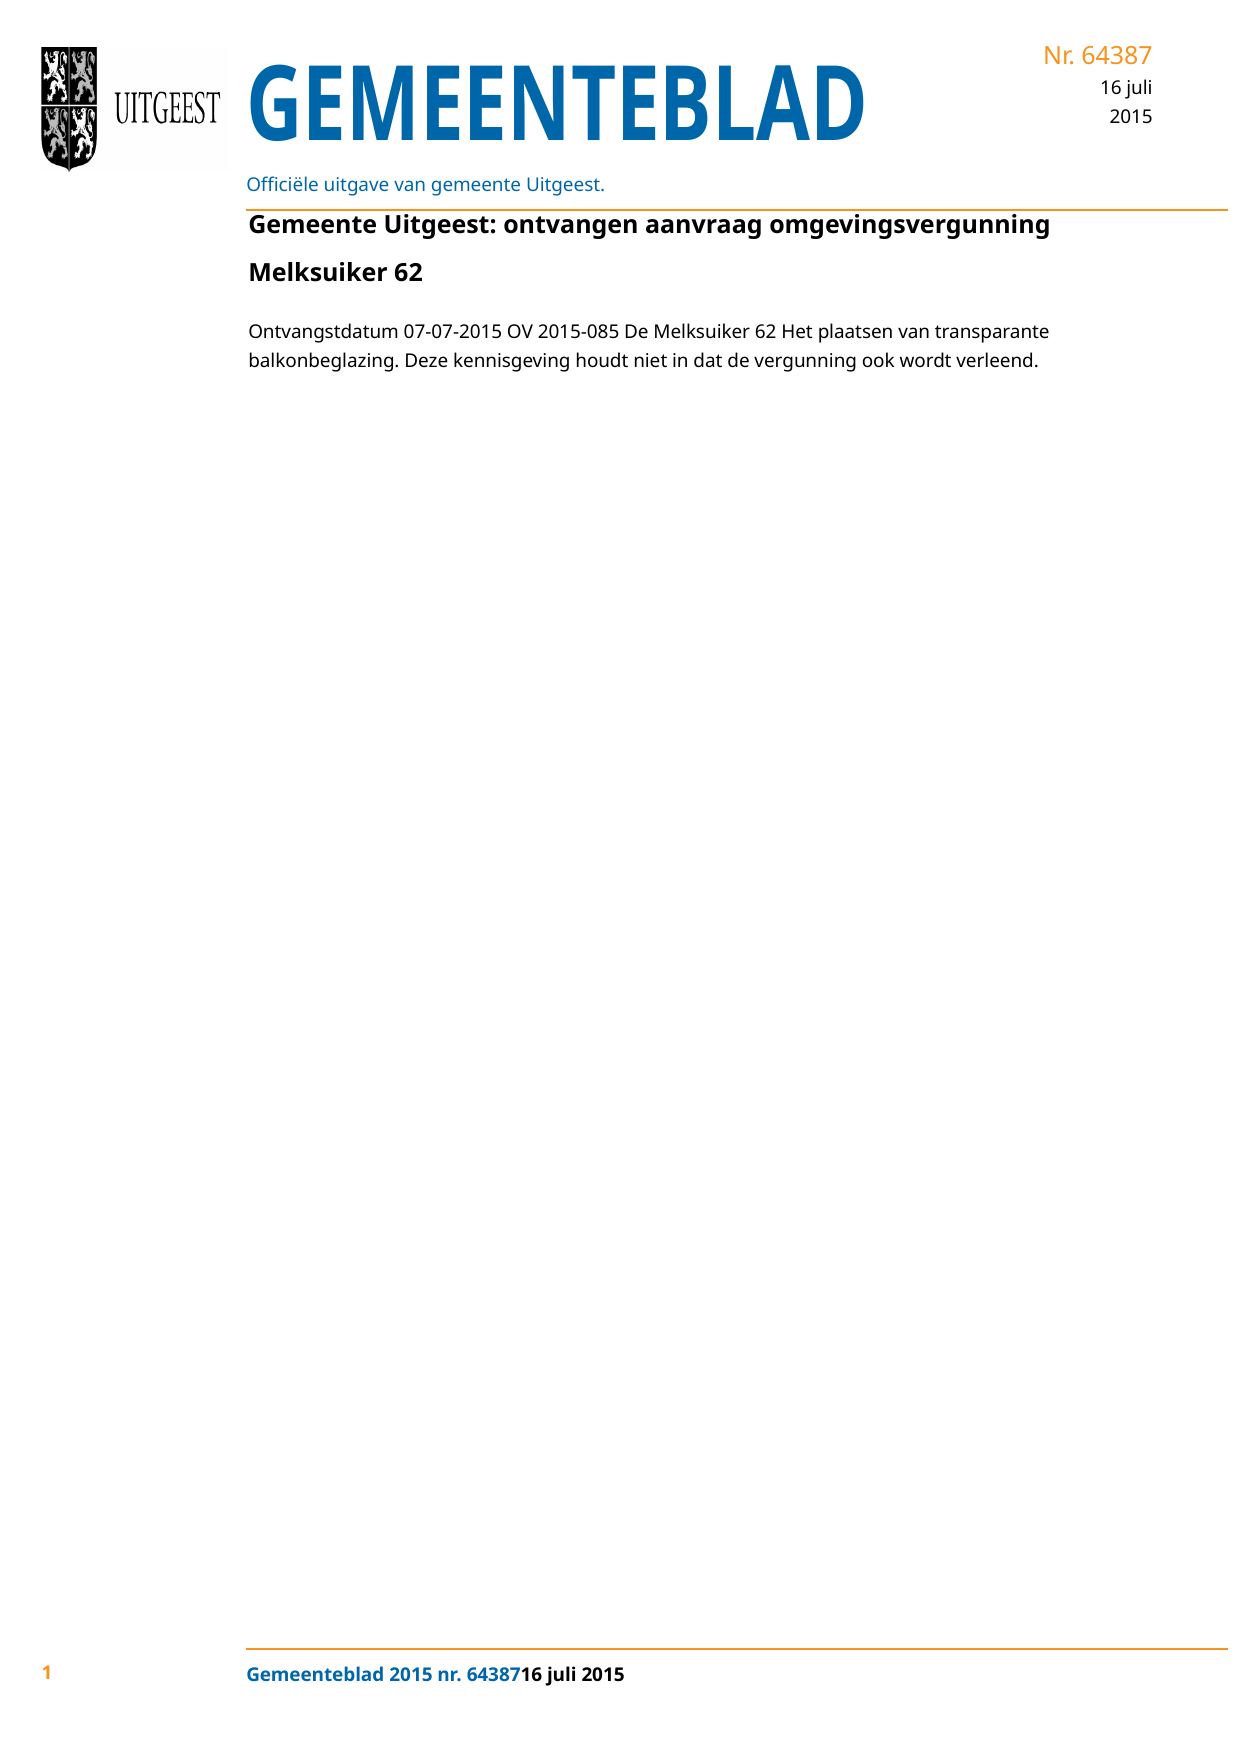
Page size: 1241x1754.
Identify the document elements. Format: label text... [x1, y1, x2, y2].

text Ontvangstdatum 07-07-2015 OV 2015-085 De Melksuiker 62 Het plaatsen van transparante balkonbeglazing. Deze kennisgeving houdt niet in dat de vergunning ook wordt verleend. [248, 318, 1152, 373]
picture [41, 47, 231, 172]
text Gemeente Uitgeest: ontvangen aanvraag omgevingsvergunning Melksuiker 62 [248, 211, 1152, 288]
